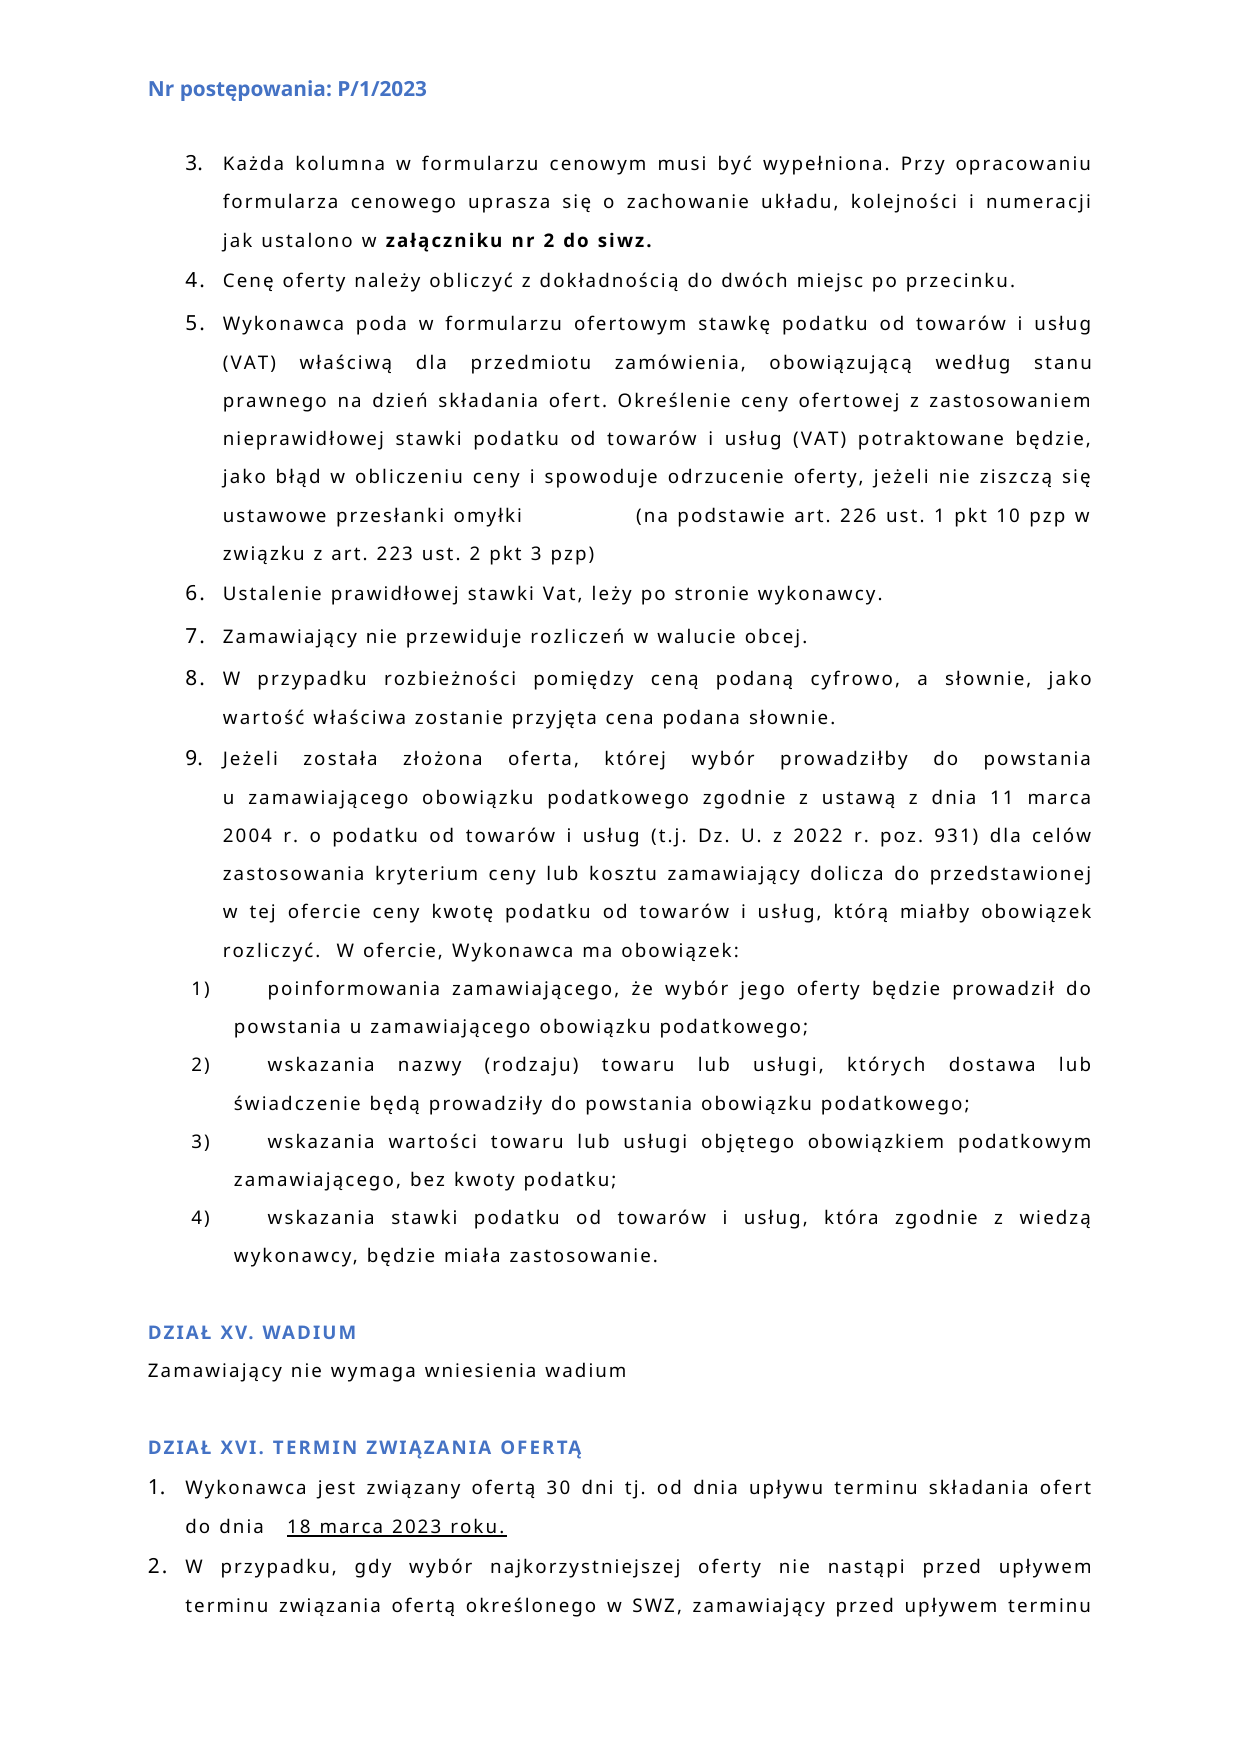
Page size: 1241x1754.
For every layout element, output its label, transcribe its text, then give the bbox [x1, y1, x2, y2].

list Każda kolumna w formularzu cenowym musi być wypełniona. Przy opracowaniu formularza cenowego uprasza się o zachowanie układu, kolejności i numeracji jak ustalono w załączniku nr 2 do siwz. [185, 148, 1093, 252]
text 1) poinformowania zamawiającego, że wybór jego oferty będzie prowadził do powstania u zamawiającego obowiązku podatkowego; [191, 975, 1093, 1039]
text 3) wskazania wartości towaru lub usługi objętego obowiązkiem podatkowym zamawiającego, bez kwoty podatku; [191, 1128, 1093, 1192]
list W przypadku rozbieżności pomiędzy ceną podaną cyfrowo, a słownie, jako wartość właściwa zostanie przyjęta cena podana słownie. [185, 663, 1093, 730]
list Zamawiający nie przewiduje rozliczeń w walucie obcej. [185, 621, 1093, 649]
list Wykonawca poda w formularzu ofertowym stawkę podatku od towarów i usług (VAT) właściwą dla przedmiotu zamówienia, obowiązującą według stanu prawnego na dzień składania ofert. Określenie ceny ofertowej z zastosowaniem nieprawidłowej stawki podatku od towarów i usług (VAT) potraktowane będzie, jako błąd w obliczeniu ceny i spowoduje odrzucenie oferty, jeżeli nie ziszczą się ustawowe przesłanki omyłki (na podstawie art. 226 ust. 1 pkt 10 pzp w związku z art. 223 ust. 2 pkt 3 pzp) [185, 308, 1093, 566]
list Ustalenie prawidłowej stawki Vat, leży po stronie wykonawcy. [185, 578, 1093, 607]
list Cenę oferty należy obliczyć z dokładnością do dwóch miejsc po przecinku. [185, 265, 1093, 294]
text DZIAŁ XV. WADIUM [148, 1319, 1093, 1345]
text 2) wskazania nazwy (rodzaju) towaru lub usługi, których dostawa lub świadczenie będą prowadziły do powstania obowiązku podatkowego; [191, 1052, 1093, 1115]
list Jeżeli została złożona oferta, której wybór prowadziłby do powstania u zamawiającego obowiązku podatkowego zgodnie z ustawą z dnia 11 marca 2004 r. o podatku od towarów i usług (t.j. Dz. U. z 2022 r. poz. 931) dla celów zastosowania kryterium ceny lub kosztu zamawiający dolicza do przedstawionej w tej ofercie ceny kwotę podatku od towarów i usług, którą miałby obowiązek rozliczyć. W ofercie, Wykonawca ma obowiązek: [185, 743, 1093, 962]
list Wykonawca jest związany ofertą 30 dni tj. od dnia upływu terminu składania ofert do dnia 18 marca 2023 roku. [148, 1472, 1093, 1539]
text Zamawiający nie wymaga wniesienia wadium [148, 1357, 1093, 1383]
text 4) wskazania stawki podatku od towarów i usług, która zgodnie z wiedzą wykonawcy, będzie miała zastosowanie. [191, 1204, 1093, 1268]
list W przypadku, gdy wybór najkorzystniejszej oferty nie nastąpi przed upływem terminu związania ofertą określonego w SWZ, zamawiający przed upływem terminu [148, 1552, 1093, 1618]
text DZIAŁ XVI. TERMIN ZWIĄZANIA OFERTĄ [148, 1434, 1093, 1459]
